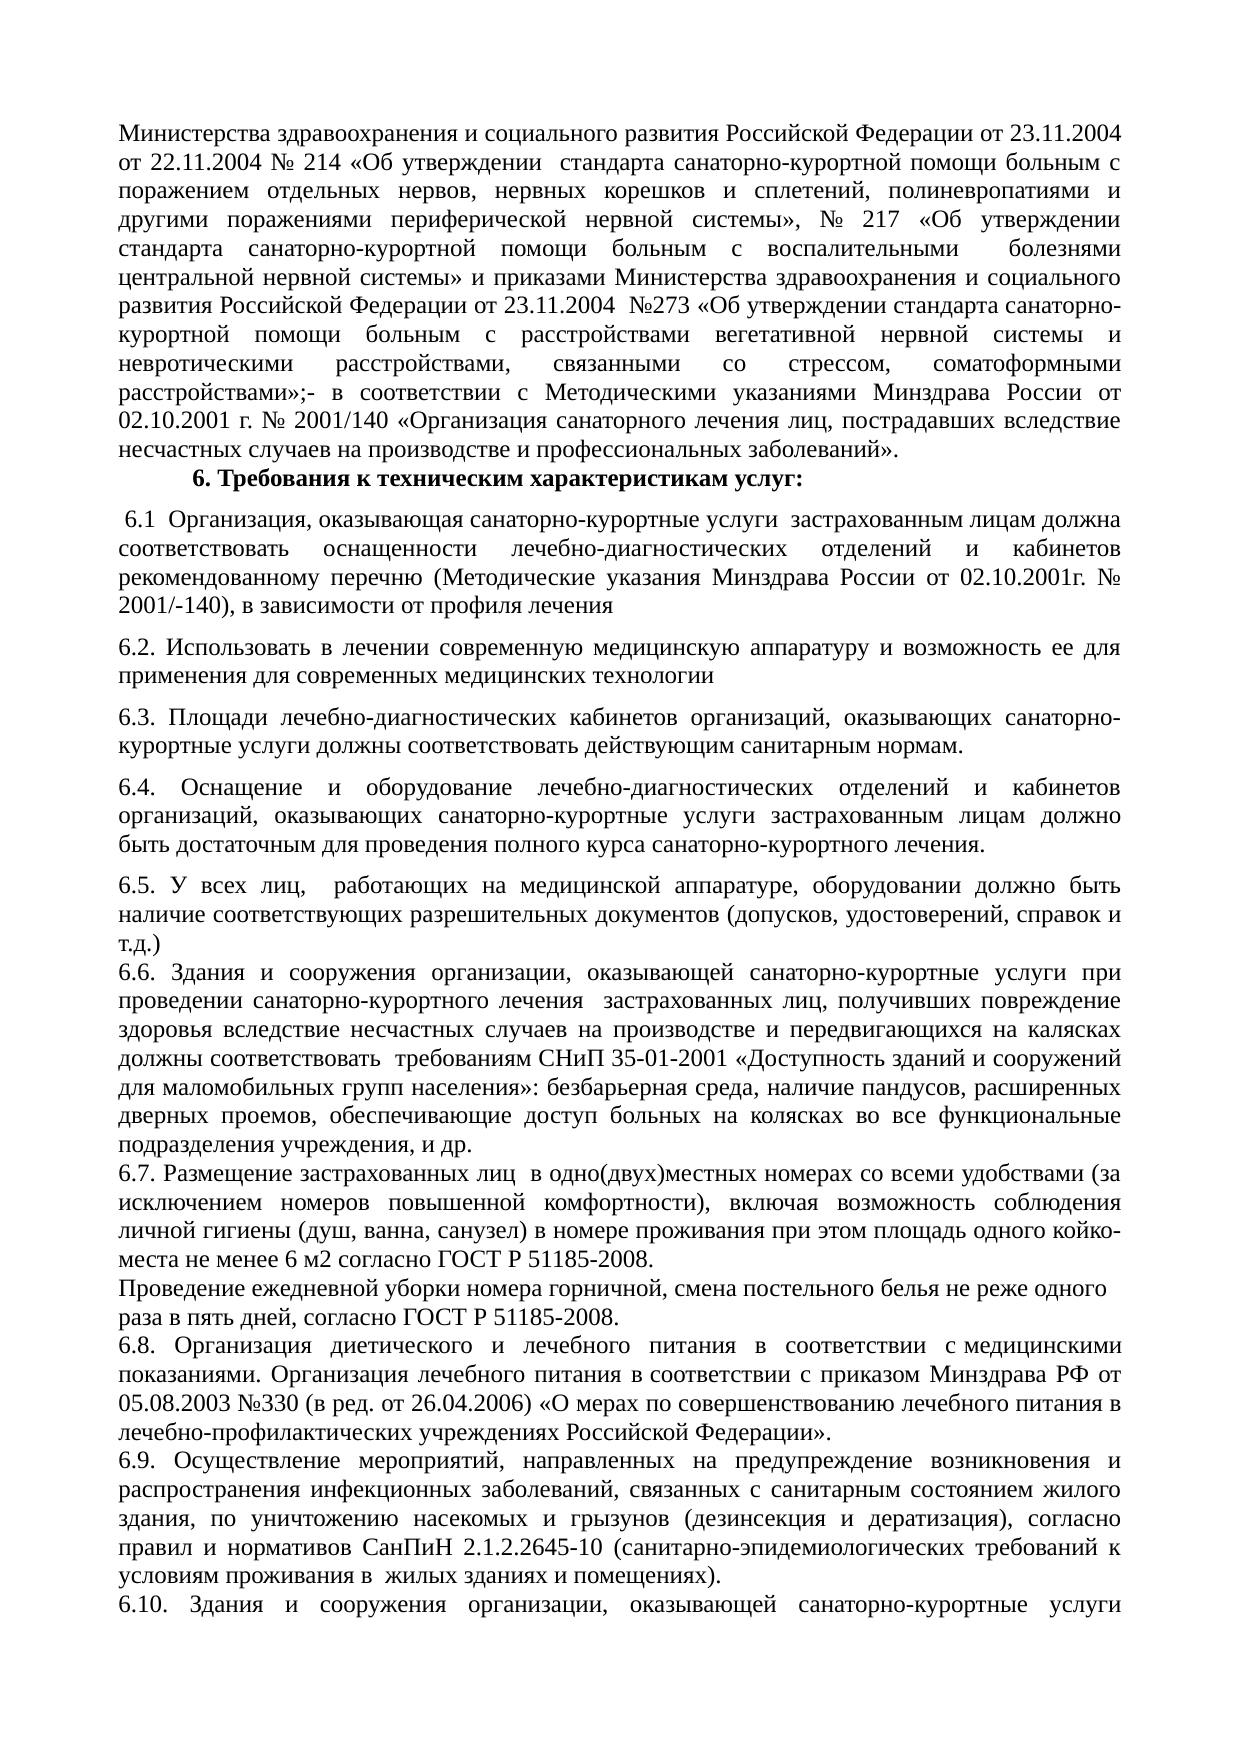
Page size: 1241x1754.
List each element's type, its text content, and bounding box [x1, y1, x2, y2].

text 6.2. Использовать в лечении современную медицинскую аппаратуру и возможность ее для применения для современных медицинских технологии [118, 632, 1122, 689]
title 6.7. Размещение застрахованных лиц в одно(двух)местных номерах со всеми удобствами (за исключением номеров повышенной комфортности), включая возможность соблюдения личной гигиены (душ, ванна, санузел) в номере проживания при этом площадь одного койко-места не менее 6 м2 согласно ГОСТ Р 51185-2008. [118, 1158, 1122, 1273]
title 6.6. Здания и сооружения организации, оказывающей санаторно-курортные услуги при проведении санаторно-курортного лечения застрахованных лиц, получивших повреждение здоровья вследствие несчастных случаев на производстве и передвигающихся на калясках должны соответствовать требованиям СНиП 35-01-2001 «Доступность зданий и сооружений для маломобильных групп населения»: безбарьерная среда, наличие пандусов, расширенных дверных проемов, обеспечивающие доступ больных на колясках во все функциональные подразделения учреждения, и др. [118, 957, 1122, 1158]
text 6.3. Площади лечебно-диагностических кабинетов организаций, оказывающих санаторно-курортные услуги должны соответствовать действующим санитарным нормам. [118, 702, 1122, 759]
text Министерства здравоохранения и социального развития Российской Федерации от 23.11.2004 от 22.11.2004 № 214 «Об утверждении стандарта санаторно-курортной помощи больным с поражением отдельных нервов, нервных корешков и сплетений, полиневропатиями и другими поражениями периферической нервной системы», № 217 «Об утверждении стандарта санаторно-курортной помощи больным с воспалительными болезнями центральной нервной системы» и приказами Министерства здравоохранения и социального развития Российской Федерации от 23.11.2004 №273 «Об утверждении стандарта санаторно-курортной помощи больным с расстройствами вегетативной нервной системы и невротическими расстройствами, связанными со стрессом, соматоформными расстройствами»;- в соответствии с Методическими указаниями Минздрава России от 02.10.2001 г. № 2001/140 «Организация санаторного лечения лиц, пострадавших вследствие несчастных случаев на производстве и профессиональных заболеваний». [118, 118, 1122, 463]
text Проведение ежедневной уборки номера горничной, смена постельного белья не реже одного раза в пять дней, согласно ГОСТ Р 51185-2008. [118, 1273, 1122, 1331]
text 6.9. Осуществление мероприятий, направленных на предупреждение возникновения и распространения инфекционных заболеваний, связанных с санитарным состоянием жилого здания, по уничтожению насекомых и грызунов (дезинсекция и дератизация), согласно правил и нормативов СанПиН 2.1.2.2645-10 (санитарно-эпидемиологических требований к условиям проживания в жилых зданиях и помещениях). [118, 1446, 1122, 1589]
text 6.10. Здания и сооружения организации, оказывающей санаторно-курортные услуги [118, 1589, 1122, 1618]
text 6.1 Организация, оказывающая санаторно-курортные услуги застрахованным лицам должна соответствовать оснащенности лечебно-диагностических отделений и кабинетов рекомендованному перечню (Методические указания Минздрава России от 02.10.2001г. № 2001/-140), в зависимости от профиля лечения [118, 504, 1122, 619]
title 6.5. У всех лиц, работающих на медицинской аппаратуре, оборудовании должно быть наличие соответствующих разрешительных документов (допусков, удостоверений, справок и т.д.) [118, 871, 1122, 957]
text 6.4. Оснащение и оборудование лечебно-диагностических отделений и кабинетов организаций, оказывающих санаторно-курортные услуги застрахованным лицам должно быть достаточным для проведения полного курса санаторно-курортного лечения. [118, 772, 1122, 858]
text 6.8. Организация диетического и лечебного питания в соответствии с медицинскими показаниями. Организация лечебного питания в соответствии с приказом Минздрава РФ от 05.08.2003 №330 (в ред. от 26.04.2006) «О мерах по совершенствованию лечебного питания в лечебно-профилактических учреждениях Российской Федерации». [118, 1331, 1122, 1446]
text 6. Требования к техническим характеристикам услуг: [118, 463, 1122, 492]
